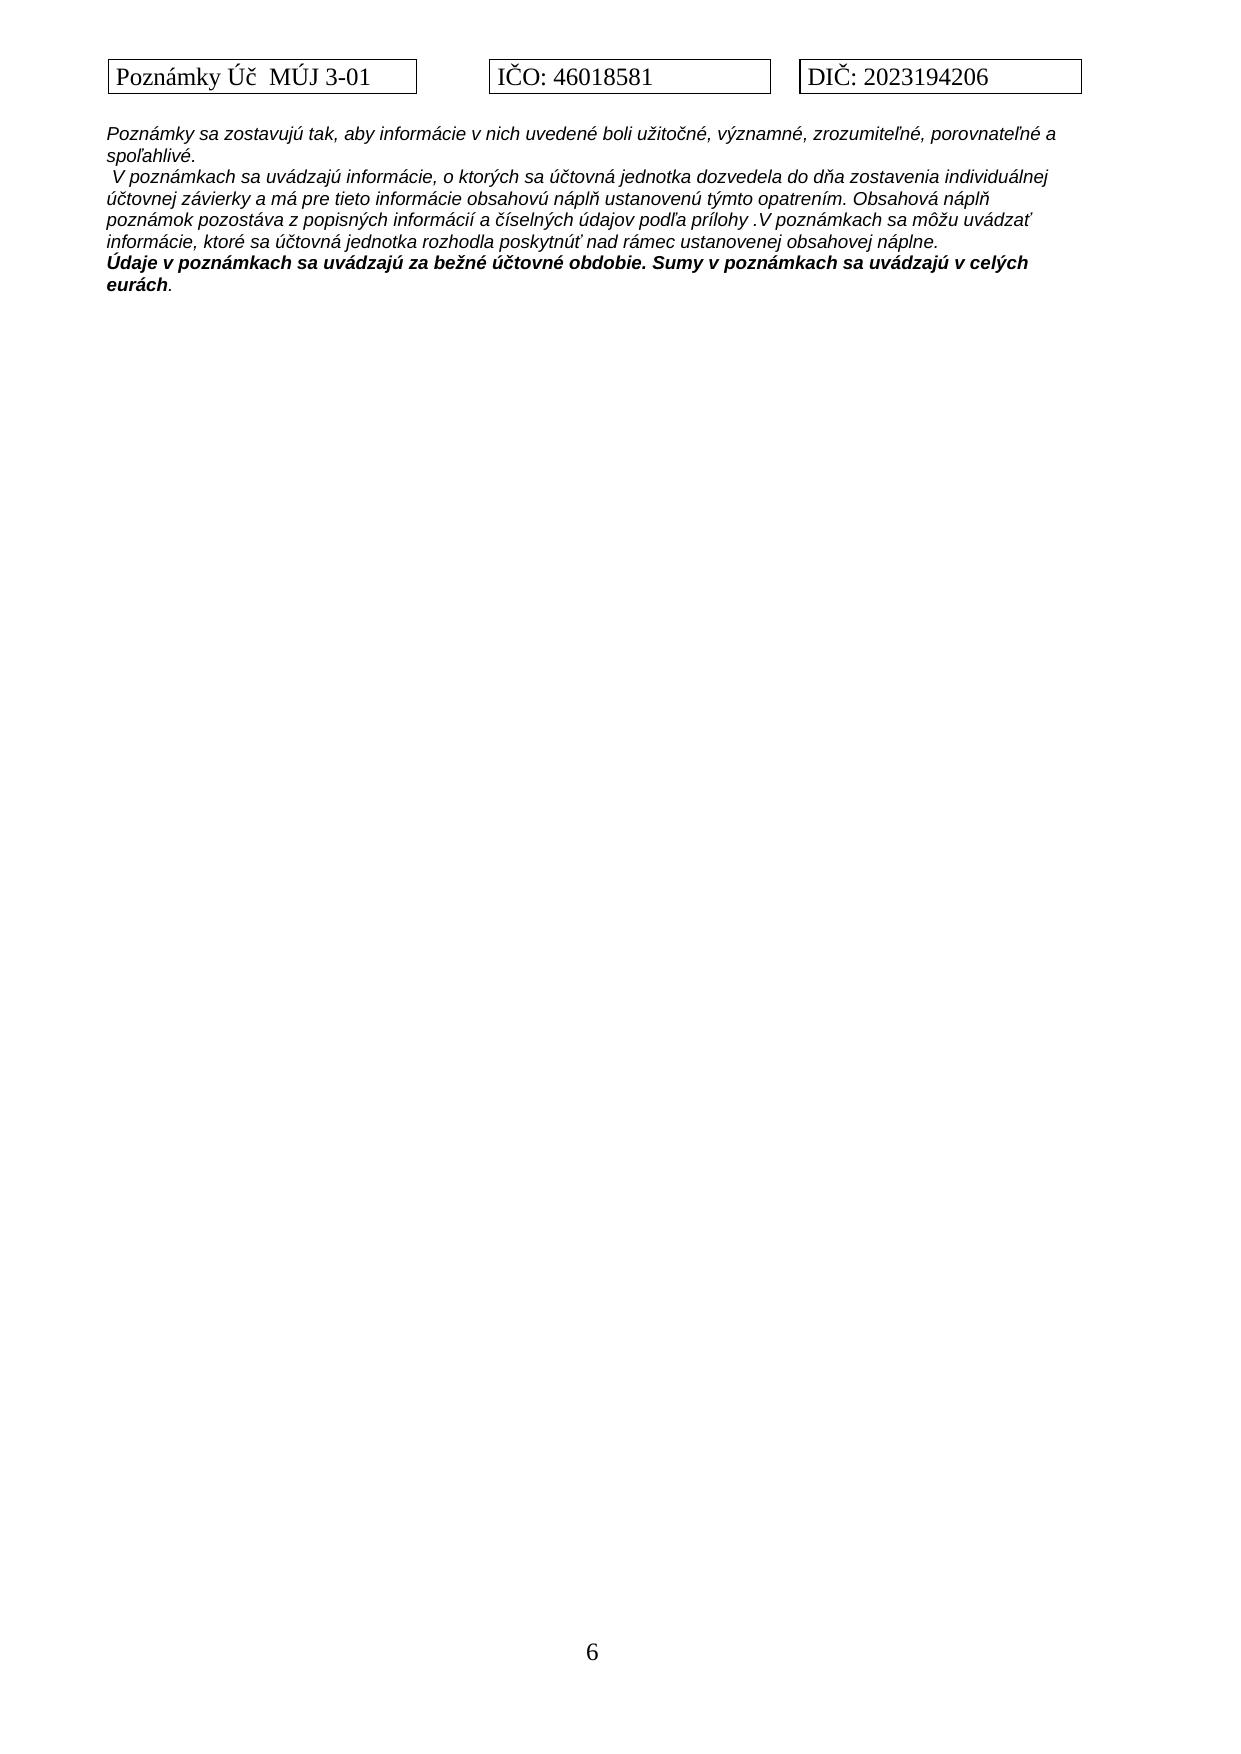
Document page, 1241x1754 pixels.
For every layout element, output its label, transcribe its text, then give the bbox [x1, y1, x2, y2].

text Poznámky sa zostavujú tak, aby informácie v nich uvedené boli užitočné, významné, zrozumiteľné, porovnateľné a spoľahlivé. [106, 123, 1078, 166]
text Údaje v poznámkach sa uvádzajú za bežné účtovné obdobie. Sumy v poznámkach sa uvádzajú v celých eurách. [106, 252, 1078, 295]
text V poznámkach sa uvádzajú informácie, o ktorých sa účtovná jednotka dozvedela do dňa zostavenia individuálnej účtovnej závierky a má pre tieto informácie obsahovú náplň ustanovenú týmto opatrením. Obsahová náplň poznámok pozostáva z popisných informácií a číselných údajov podľa prílohy .V poznámkach sa môžu uvádzať informácie, ktoré sa účtovná jednotka rozhodla poskytnúť nad rámec ustanovenej obsahovej náplne. [106, 166, 1078, 252]
